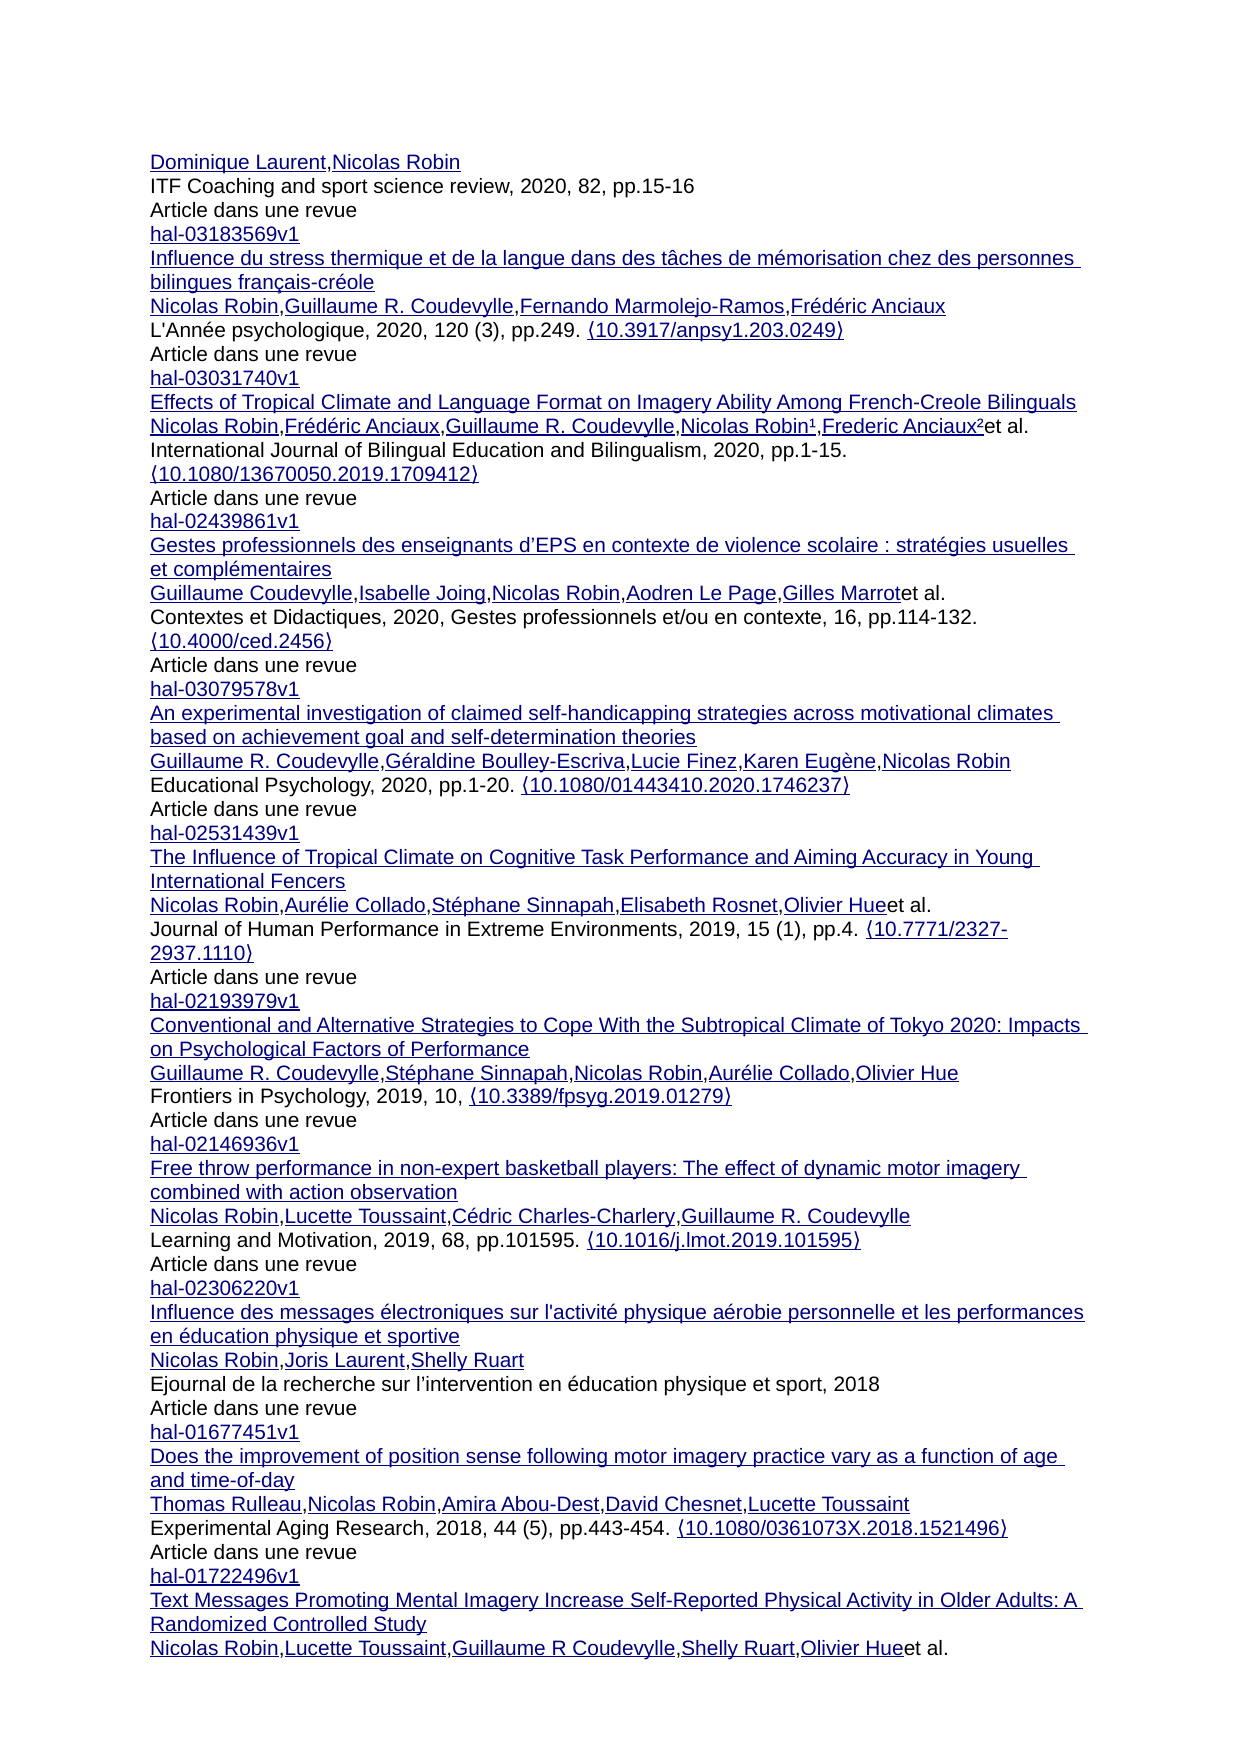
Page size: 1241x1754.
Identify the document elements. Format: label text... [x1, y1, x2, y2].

table_cell Text Messages Promoting Mental Imagery Increase Self-Reported Physical Activity in Older Adults: A Randomized Controlled Study Nicolas Robin,Lucette Toussaint,Guillaume R Coudevylle,Shelly Ruart,Olivier Hueet al. [150, 1588, 1090, 1659]
table_cell Conventional and Alternative Strategies to Cope With the Subtropical Climate of Tokyo 2020: Impacts on Psychological Factors of Performance Guillaume R. Coudevylle,Stéphane Sinnapah,Nicolas Robin,Aurélie Collado,Olivier Hue Frontiers in Psychology, 2019, 10, ⟨10.3389/fpsyg.2019.01279⟩ Article dans une revue hal-02146936v1 [150, 1013, 1090, 1156]
table_cell Dominique Laurent,Nicolas Robin ITF Coaching and sport science review, 2020, 82, pp.15-16 Article dans une revue hal-03183569v1 [150, 150, 1090, 246]
table_cell Does the improvement of position sense following motor imagery practice vary as a function of age and time-of-day Thomas Rulleau,Nicolas Robin,Amira Abou-Dest,David Chesnet,Lucette Toussaint Experimental Aging Research, 2018, 44 (5), pp.443-454. ⟨10.1080/0361073X.2018.1521496⟩ Article dans une revue hal-01722496v1 [150, 1444, 1090, 1587]
table_cell Free throw performance in non-expert basketball players: The effect of dynamic motor imagery combined with action observation Nicolas Robin,Lucette Toussaint,Cédric Charles-Charlery,Guillaume R. Coudevylle Learning and Motivation, 2019, 68, pp.101595. ⟨10.1016/j.lmot.2019.101595⟩ Article dans une revue hal-02306220v1 [150, 1156, 1090, 1300]
table_cell Gestes professionnels des enseignants d’EPS en contexte de violence scolaire : stratégies usuelles et complémentaires Guillaume Coudevylle,Isabelle Joing,Nicolas Robin,Aodren Le Page,Gilles Marrotet al. Contextes et Didactiques, 2020, Gestes professionnels et/ou en contexte, 16, pp.114-132. ⟨10.4000/ced.2456⟩ Article dans une revue hal-03079578v1 [150, 533, 1090, 701]
table_cell Effects of Tropical Climate and Language Format on Imagery Ability Among French-Creole Bilinguals Nicolas Robin,Frédéric Anciaux,Guillaume R. Coudevylle,Nicolas Robin¹,Frederic Anciaux²et al. International Journal of Bilingual Education and Bilingualism, 2020, pp.1-15. ⟨10.1080/13670050.2019.1709412⟩ Article dans une revue hal-02439861v1 [150, 390, 1090, 533]
table_cell The Influence of Tropical Climate on Cognitive Task Performance and Aiming Accuracy in Young International Fencers Nicolas Robin,Aurélie Collado,Stéphane Sinnapah,Elisabeth Rosnet,Olivier Hueet al. Journal of Human Performance in Extreme Environments, 2019, 15 (1), pp.4. ⟨10.7771/2327-2937.1110⟩ Article dans une revue hal-02193979v1 [150, 845, 1090, 1012]
table_cell Influence des messages électroniques sur l'activité physique aérobie personnelle et les performances en éducation physique et sportive Nicolas Robin,Joris Laurent,Shelly Ruart Ejournal de la recherche sur l’intervention en éducation physique et sport, 2018 Article dans une revue hal-01677451v1 [150, 1300, 1090, 1444]
table_cell Influence du stress thermique et de la langue dans des tâches de mémorisation chez des personnes bilingues français-créole Nicolas Robin,Guillaume R. Coudevylle,Fernando Marmolejo-Ramos,Frédéric Anciaux L'Année psychologique, 2020, 120 (3), pp.249. ⟨10.3917/anpsy1.203.0249⟩ Article dans une revue hal-03031740v1 [150, 246, 1090, 389]
table_cell An experimental investigation of claimed self-handicapping strategies across motivational climates based on achievement goal and self-determination theories Guillaume R. Coudevylle,Géraldine Boulley-Escriva,Lucie Finez,Karen Eugène,Nicolas Robin Educational Psychology, 2020, pp.1-20. ⟨10.1080/01443410.2020.1746237⟩ Article dans une revue hal-02531439v1 [150, 701, 1090, 845]
